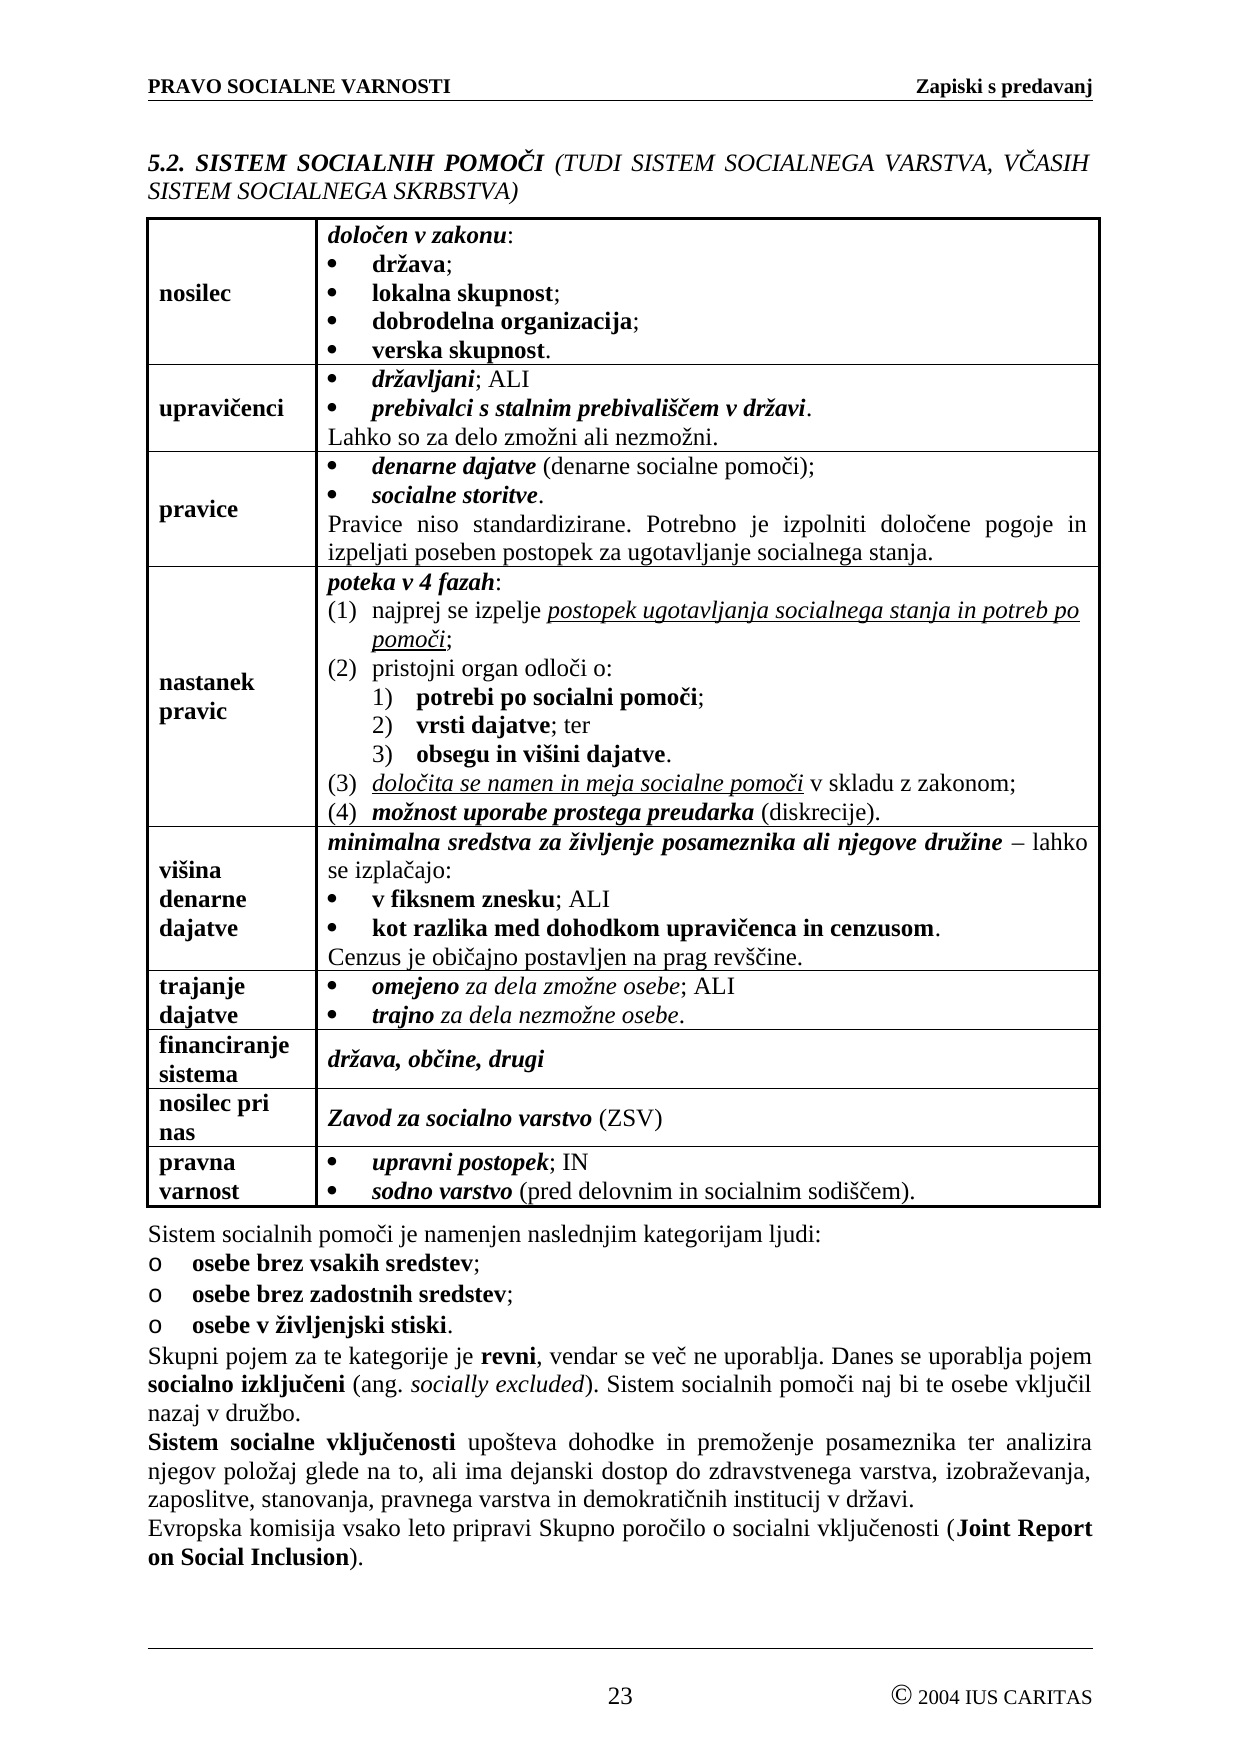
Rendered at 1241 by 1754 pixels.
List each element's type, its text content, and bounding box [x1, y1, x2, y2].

table_cell nosilec pri nas [149, 1089, 315, 1146]
text Evropska komisija vsako leto pripravi Skupno poročilo o socialni vključenosti (Joint Report on Social Inclusion). [148, 1513, 1093, 1571]
text Sistem socialne vključenosti upošteva dohodke in premoženje posameznika ter analizira njegov položaj glede na to, ali ima dejanski dostop do zdravstvenega varstva, izobraževanja, zaposlitve, stanovanja, pravnega varstva in demokratičnih institucij v državi. [148, 1427, 1093, 1513]
table_cell financiranje sistema [149, 1030, 315, 1087]
text Sistem socialnih pomoči je namenjen naslednjim kategorijam ljudi: [148, 1219, 1093, 1248]
table_cell pravice [149, 452, 315, 566]
table_header določen v zakonu: država; lokalna skupnost; dobrodelna organizacija; verska skupnost. [318, 220, 1098, 364]
table_cell pravna varnost [149, 1147, 315, 1204]
text 5.2. SISTEM SOCIALNIH POMOČI (TUDI SISTEM SOCIALNEGA VARSTVA, VČASIH SISTEM SOCIALNEGA SKRBSTVA) [148, 148, 1093, 205]
table_cell omejeno za dela zmožne osebe; ALI trajno za dela nezmožne osebe. [318, 971, 1098, 1029]
table_cell upravičenci [149, 365, 315, 451]
list osebe v življenjski stiski. [148, 1310, 1093, 1341]
list osebe brez zadostnih sredstev; [148, 1279, 1093, 1310]
table_cell državljani; ALI prebivalci s stalnim prebivališčem v državi. Lahko so za delo zmožni ali nezmožni. [318, 365, 1098, 451]
table_header nosilec [149, 220, 315, 364]
table_cell trajanje dajatve [149, 971, 315, 1029]
table_cell poteka v 4 fazah: najprej se izpelje postopek ugotavljanja socialnega stanja in potreb po pomoči; pristojni organ odloči o: potrebi po socialni pomoči; vrsti dajatve; ter obsegu in višini dajatve. določita se namen in meja socialne pomoči v skladu z zakonom; možnost uporabe prostega preudarka (diskrecije). [318, 567, 1098, 826]
table_cell nastanek pravic [149, 567, 315, 826]
table_cell država, občine, drugi [318, 1030, 1098, 1087]
table_cell Zavod za socialno varstvo (ZSV) [318, 1089, 1098, 1146]
table_cell minimalna sredstva za življenje posameznika ali njegove družine – lahko se izplačajo: v fiksnem znesku; ALI kot razlika med dohodkom upravičenca in cenzusom. Cenzus je običajno postavljen na prag revščine. [318, 827, 1098, 970]
list osebe brez vsakih sredstev; [148, 1248, 1093, 1279]
table_cell denarne dajatve (denarne socialne pomoči); socialne storitve. Pravice niso standardizirane. Potrebno je izpolniti določene pogoje in izpeljati poseben postopek za ugotavljanje socialnega stanja. [318, 452, 1098, 566]
table_cell upravni postopek; IN sodno varstvo (pred delovnim in socialnim sodiščem). [318, 1147, 1098, 1204]
text Skupni pojem za te kategorije je revni, vendar se več ne uporablja. Danes se uporablja pojem socialno izključeni (ang. socially excluded). Sistem socialnih pomoči naj bi te osebe vključil nazaj v družbo. [148, 1341, 1093, 1427]
table_cell višina denarne dajatve [149, 827, 315, 970]
